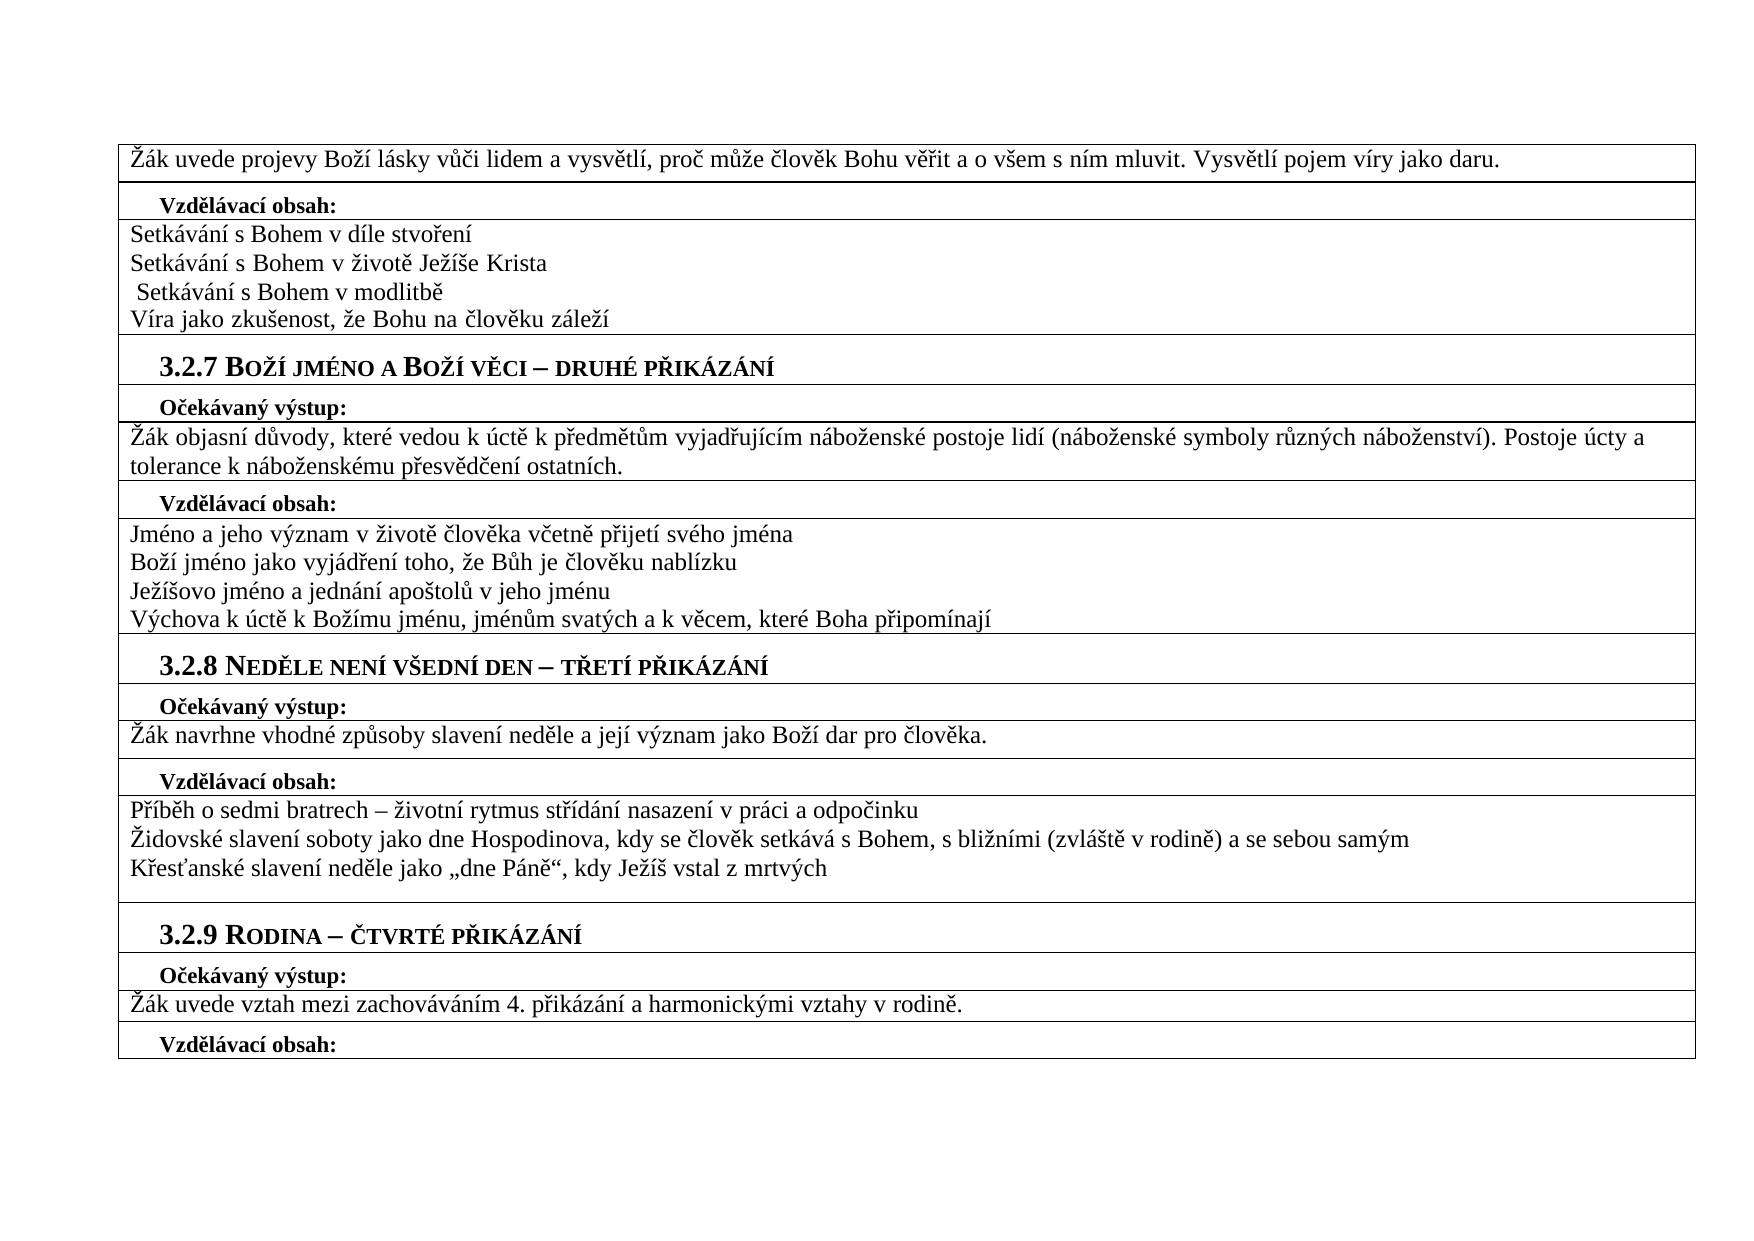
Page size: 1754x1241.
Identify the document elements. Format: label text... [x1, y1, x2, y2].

table_cell 3.2.7 BOŽÍ JMÉNO A BOŽÍ VĚCI – DRUHÉ PŘIKÁZÁNÍ [119, 335, 1695, 384]
table_cell Očekávaný výstup: [119, 385, 1695, 421]
table_cell Žák uvede vztah mezi zachováváním 4. přikázání a harmonickými vztahy v rodině. [119, 991, 1695, 1021]
table_cell Jméno a jeho význam v životě člověka včetně přijetí svého jména Boží jméno jako vyjádření toho, že Bůh je člověku nablízku Ježíšovo jméno a jednání apoštolů v jeho jménu Výchova k úctě k Božímu jménu, jménům svatých a k věcem, které Boha připomínají [119, 519, 1695, 633]
table_cell Vzdělávací obsah: [119, 481, 1695, 518]
table_header Žák uvede projevy Boží lásky vůči lidem a vysvětlí, proč může člověk Bohu věřit a o všem s ním mluvit. Vysvětlí pojem víry jako daru. [119, 145, 1695, 181]
table_cell Očekávaný výstup: [119, 684, 1695, 720]
table_cell Vzdělávací obsah: [119, 759, 1695, 795]
table_cell 3.2.9 RODINA – ČTVRTÉ PŘIKÁZÁNÍ [119, 903, 1695, 952]
table_cell Příběh o sedmi bratrech – životní rytmus střídání nasazení v práci a odpočinku Židovské slavení soboty jako dne Hospodinova, kdy se člověk setkává s Bohem, s bližními (zvláště v rodině) a se sebou samým Křesťanské slavení neděle jako „dne Páně“, kdy Ježíš vstal z mrtvých [119, 796, 1695, 902]
table_cell Setkávání s Bohem v díle stvoření Setkávání s Bohem v životě Ježíše Krista Setkávání s Bohem v modlitbě Víra jako zkušenost, že Bohu na člověku záleží [119, 220, 1695, 334]
table_cell Vzdělávací obsah: [119, 183, 1695, 219]
table_cell Žák navrhne vhodné způsoby slavení neděle a její význam jako Boží dar pro člověka. [119, 721, 1695, 758]
table_cell Žák objasní důvody, které vedou k úctě k předmětům vyjadřujícím náboženské postoje lidí (náboženské symboly různých náboženství). Postoje úcty a tolerance k náboženskému přesvědčení ostatních. [119, 423, 1695, 480]
table_cell Očekávaný výstup: [119, 953, 1695, 989]
table_cell 3.2.8 NEDĚLE NENÍ VŠEDNÍ DEN – TŘETÍ PŘIKÁZÁNÍ [119, 634, 1695, 682]
table_cell Vzdělávací obsah: [119, 1022, 1695, 1058]
